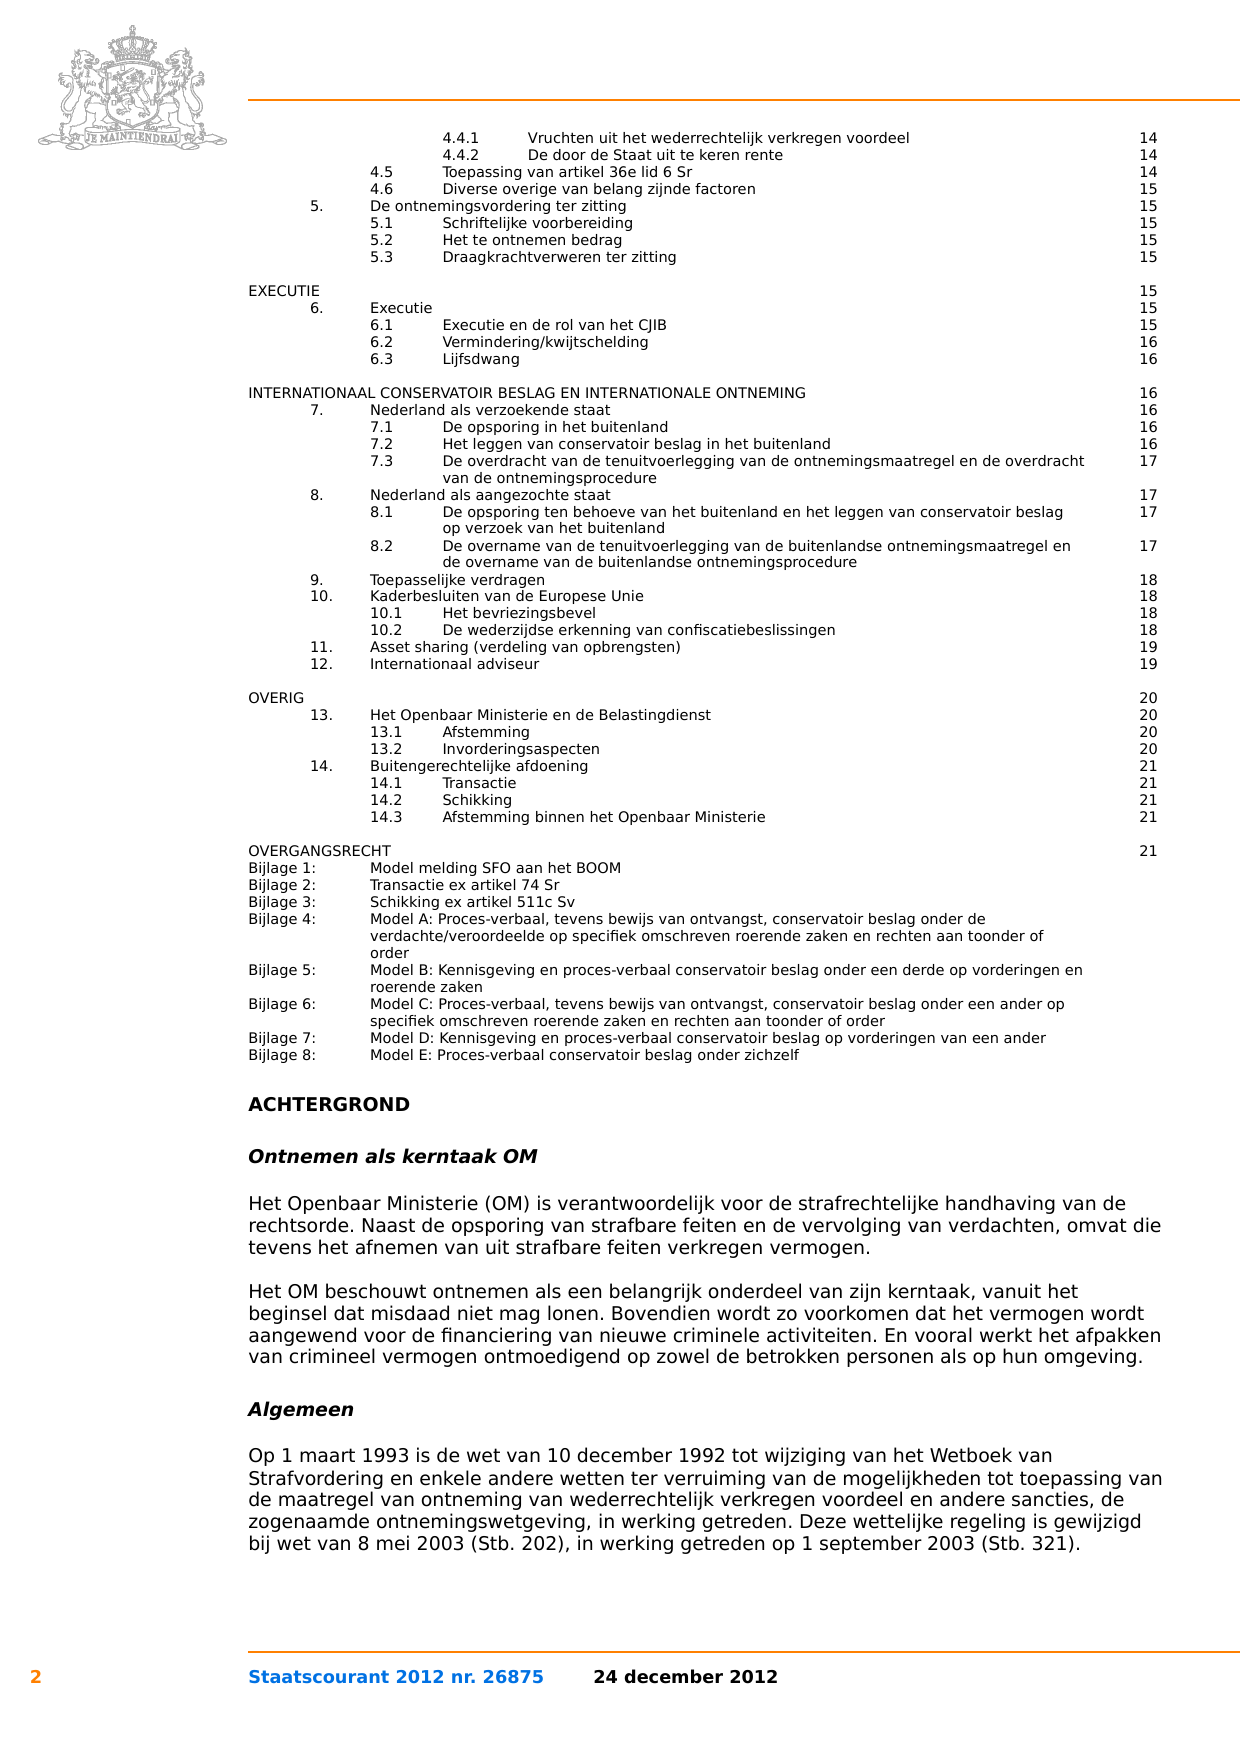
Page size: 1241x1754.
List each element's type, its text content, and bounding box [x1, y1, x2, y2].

table_cell 20 [1092, 707, 1163, 724]
table_cell 19 [1092, 656, 1163, 673]
table_cell 15 [1092, 283, 1163, 300]
table_cell Afstemming binnen het Openbaar Ministerie [436, 809, 1092, 826]
table_cell 7. [304, 402, 364, 418]
table_cell [304, 164, 364, 181]
table_cell 4.6 [364, 181, 436, 198]
table_cell Model melding SFO aan het BOOM [364, 860, 1092, 877]
table_cell De ontnemingsvordering ter zitting [364, 198, 1092, 215]
table_cell 17 [1092, 486, 1163, 503]
table_cell Model E: Proces-verbaal conservatoir beslag onder zichzelf [364, 1047, 1092, 1064]
table_cell [304, 504, 364, 537]
table_cell 16 [1092, 419, 1163, 436]
table_cell 18 [1092, 622, 1163, 639]
table_cell [1092, 911, 1163, 962]
table_cell 6. [304, 300, 364, 317]
table_cell [248, 775, 304, 792]
table_cell [248, 317, 304, 334]
table_cell [248, 724, 304, 741]
table_cell Vermindering/kwijtschelding [436, 334, 1092, 351]
table_cell Vruchten uit het wederrechtelijk verkregen voordeel [522, 130, 1092, 147]
table_cell 17 [1092, 504, 1163, 537]
table_cell 21 [1092, 758, 1163, 775]
table_cell [304, 741, 364, 758]
table_cell Diverse overige van belang zijnde factoren [436, 181, 1092, 198]
table_cell 13. [304, 707, 364, 724]
table_cell 5.3 [364, 249, 436, 266]
table_cell Toepassing van artikel 36e lid 6 Sr [436, 164, 1092, 181]
table_cell Bijlage 5: [248, 962, 364, 996]
table_cell 16 [1092, 402, 1163, 418]
table_cell [248, 673, 1163, 690]
table_cell [248, 538, 304, 571]
table_cell [248, 453, 304, 486]
table_cell [304, 605, 364, 622]
table_cell [248, 571, 304, 588]
table_cell De overname van de tenuitvoerlegging van de buitenlandse ontnemingsmaatregel en de overname van de buitenlandse ontnemingsprocedure [436, 538, 1092, 571]
table_cell [1092, 1030, 1163, 1047]
table_cell [248, 741, 304, 758]
table_cell 21 [1092, 843, 1163, 860]
table_cell [248, 181, 304, 198]
table_cell 14 [1092, 164, 1163, 181]
table_cell 15 [1092, 181, 1163, 198]
table_cell [248, 826, 1163, 843]
table_cell 8.1 [364, 504, 436, 537]
table_cell Asset sharing (verdeling van opbrengsten) [364, 639, 1092, 656]
table_cell Model B: Kennisgeving en proces-verbaal conservatoir beslag onder een derde op vorderingen en roerende zaken [364, 962, 1092, 996]
table_cell Kaderbesluiten van de Europese Unie [364, 588, 1092, 605]
table_cell Draagkrachtverweren ter zitting [436, 249, 1092, 266]
table_cell 21 [1092, 809, 1163, 826]
picture [38, 25, 227, 150]
table_cell 15 [1092, 198, 1163, 215]
table_cell Lijfsdwang [436, 351, 1092, 368]
table_cell [248, 605, 304, 622]
table_cell 14.3 [364, 809, 436, 826]
table_cell Het te ontnemen bedrag [436, 232, 1092, 249]
table_cell 5.2 [364, 232, 436, 249]
table_cell 14.1 [364, 775, 436, 792]
table_cell [304, 792, 364, 809]
table_cell Bijlage 8: [248, 1047, 364, 1064]
table_cell [248, 436, 304, 452]
table_cell [364, 147, 436, 164]
table_cell 7.3 [364, 453, 436, 486]
table_cell Model D: Kennisgeving en proces-verbaal conservatoir beslag op vorderingen van een ander [364, 1030, 1092, 1047]
table_cell 10.1 [364, 605, 436, 622]
text Het OM beschouwt ontnemen als een belangrijk onderdeel van zijn kerntaak, vanuit het beginsel dat misdaad niet mag lonen. Bovendien wordt zo voorkomen dat het vermogen wordt aangewend voor de financiering van nieuwe criminele activiteiten. En vooral werkt het afpakken van crimineel vermogen ontmoedigend op zowel de betrokken personen als op hun omgeving. [248, 1281, 1163, 1368]
table_cell [1092, 877, 1163, 894]
table_cell 8.2 [364, 538, 436, 571]
table_cell Schriftelijke voorbereiding [436, 215, 1092, 232]
table_cell [304, 436, 364, 452]
table_cell 11. [304, 639, 364, 656]
table_cell [248, 164, 304, 181]
table_cell 15 [1092, 317, 1163, 334]
table_cell 20 [1092, 724, 1163, 741]
table_cell 7.1 [364, 419, 436, 436]
table_cell 13.1 [364, 724, 436, 741]
table_cell 7.2 [364, 436, 436, 452]
table_cell Transactie [436, 775, 1092, 792]
table_cell De wederzijdse erkenning van confiscatiebeslissingen [436, 622, 1092, 639]
table_cell Nederland als verzoekende staat [364, 402, 1092, 418]
table_cell De door de Staat uit te keren rente [522, 147, 1092, 164]
table_cell 4.4.1 [436, 130, 522, 147]
table_cell 8. [304, 486, 364, 503]
table_cell Bijlage 4: [248, 911, 364, 962]
table_cell 16 [1092, 436, 1163, 452]
table_cell OVERGANGSRECHT [248, 843, 1092, 860]
table_cell 10. [304, 588, 364, 605]
table_cell [1092, 266, 1163, 283]
text Het Openbaar Ministerie (OM) is verantwoordelijk voor de strafrechtelijke handhaving van de rechtsorde. Naast de opsporing van strafbare feiten en de vervolging van verdachten, omvat die tevens het afnemen van uit strafbare feiten verkregen vermogen. [248, 1193, 1163, 1259]
table_cell Buitengerechtelijke afdoening [364, 758, 1092, 775]
text Op 1 maart 1993 is de wet van 10 december 1992 tot wijziging van het Wetboek van Strafvordering en enkele andere wetten ter verruiming van de mogelijkheden tot toepassing van de maatregel van ontneming van wederrechtelijk verkregen voordeel en andere sancties, de zogenaamde ontnemingswetgeving, in werking getreden. Deze wettelijke regeling is gewijzigd bij wet van 8 mei 2003 (Stb. 202), in werking getreden op 1 september 2003 (Stb. 321). [248, 1445, 1163, 1555]
table_cell 17 [1092, 453, 1163, 486]
table_cell [304, 181, 364, 198]
table_cell [248, 147, 304, 164]
table_cell 14. [304, 758, 364, 775]
table_cell 21 [1092, 775, 1163, 792]
table_cell Het Openbaar Ministerie en de Belastingdienst [364, 707, 1092, 724]
table_cell [304, 317, 364, 334]
table_cell De opsporing ten behoeve van het buitenland en het leggen van conservatoir beslag op verzoek van het buitenland [436, 504, 1092, 537]
table_cell Het bevriezingsbevel [436, 605, 1092, 622]
table_cell Bijlage 6: [248, 996, 364, 1030]
table_cell [304, 351, 364, 368]
table_cell Transactie ex artikel 74 Sr [364, 877, 1092, 894]
table_cell 18 [1092, 571, 1163, 588]
table_cell 16 [1092, 385, 1163, 402]
table_cell 17 [1092, 538, 1163, 571]
table_cell De opsporing in het buitenland [436, 419, 1092, 436]
table_cell 4.4.2 [436, 147, 522, 164]
table_cell 16 [1092, 351, 1163, 368]
table_cell [248, 707, 304, 724]
table_cell [248, 809, 304, 826]
table_cell [304, 232, 364, 249]
table_cell [248, 622, 304, 639]
table_cell 13.2 [364, 741, 436, 758]
table_cell Executie [364, 300, 1092, 317]
table_cell 18 [1092, 605, 1163, 622]
table_cell Bijlage 1: [248, 860, 364, 877]
table_cell [248, 334, 304, 351]
table_cell 14.2 [364, 792, 436, 809]
table_cell [304, 419, 364, 436]
table_cell [1092, 894, 1163, 911]
table_cell 14 [1092, 130, 1163, 147]
table_cell Bijlage 7: [248, 1030, 364, 1047]
table_cell Afstemming [436, 724, 1092, 741]
table_cell [248, 419, 304, 436]
table_cell 5.1 [364, 215, 436, 232]
table_cell [304, 130, 364, 147]
table_cell [248, 588, 304, 605]
table_cell Executie en de rol van het CJIB [436, 317, 1092, 334]
table_cell [248, 249, 304, 266]
table_cell Model C: Proces-verbaal, tevens bewijs van ontvangst, conservatoir beslag onder een ander op specifiek omschreven roerende zaken en rechten aan toonder of order [364, 996, 1092, 1030]
table_cell 14 [1092, 147, 1163, 164]
table_cell [248, 639, 304, 656]
table_cell 15 [1092, 249, 1163, 266]
table_cell [248, 504, 304, 537]
table_cell [304, 724, 364, 741]
table_cell 4.5 [364, 164, 436, 181]
table_cell [1092, 1047, 1163, 1064]
table_cell 10.2 [364, 622, 436, 639]
table_cell [304, 809, 364, 826]
table_cell Bijlage 2: [248, 877, 364, 894]
table_cell [248, 792, 304, 809]
table_cell 6.2 [364, 334, 436, 351]
subtitle Algemeen [248, 1398, 1163, 1420]
table_cell 6.1 [364, 317, 436, 334]
table_cell [1092, 860, 1163, 877]
table_cell 15 [1092, 232, 1163, 249]
table_cell [248, 656, 304, 673]
table_cell [304, 775, 364, 792]
table_cell [248, 368, 1163, 384]
table_cell [304, 249, 364, 266]
table_cell [248, 402, 304, 418]
table_cell EXECUTIE [248, 283, 1092, 300]
table_cell 9. [304, 571, 364, 588]
table_cell [248, 758, 304, 775]
table_cell [248, 266, 1092, 283]
table_cell 6.3 [364, 351, 436, 368]
subtitle ACHTERGROND [248, 1094, 1163, 1116]
table_cell INTERNATIONAAL CONSERVATOIR BESLAG EN INTERNATIONALE ONTNEMING [248, 385, 1092, 402]
table_cell [304, 538, 364, 571]
table_cell [248, 232, 304, 249]
table_cell [304, 147, 364, 164]
table_cell 15 [1092, 300, 1163, 317]
table_cell [1092, 962, 1163, 996]
table_cell [304, 334, 364, 351]
table_cell 19 [1092, 639, 1163, 656]
table_cell [248, 351, 304, 368]
table_cell Bijlage 3: [248, 894, 364, 911]
table_cell 15 [1092, 215, 1163, 232]
table_cell [248, 130, 304, 147]
table_cell [248, 215, 304, 232]
table_cell Nederland als aangezochte staat [364, 486, 1092, 503]
table_cell 18 [1092, 588, 1163, 605]
table_cell 21 [1092, 792, 1163, 809]
table_cell [304, 622, 364, 639]
table_cell Schikking ex artikel 511c Sv [364, 894, 1092, 911]
subtitle Ontnemen als kerntaak OM [248, 1146, 1163, 1168]
table_cell 20 [1092, 741, 1163, 758]
table_cell 12. [304, 656, 364, 673]
table_cell [248, 198, 304, 215]
table_cell Het leggen van conservatoir beslag in het buitenland [436, 436, 1092, 452]
table_cell Invorderingsaspecten [436, 741, 1092, 758]
table_cell [248, 300, 304, 317]
table_cell [304, 453, 364, 486]
table_cell Model A: Proces-verbaal, tevens bewijs van ontvangst, conservatoir beslag onder de verdachte/veroordeelde op specifiek omschreven roerende zaken en rechten aan toonder of order [364, 911, 1092, 962]
table_cell [304, 215, 364, 232]
table_cell Internationaal adviseur [364, 656, 1092, 673]
table_cell [248, 486, 304, 503]
table_cell Schikking [436, 792, 1092, 809]
table_cell De overdracht van de tenuitvoerlegging van de ontnemingsmaatregel en de overdracht van de ontnemingsprocedure [436, 453, 1092, 486]
table_cell OVERIG [248, 690, 1092, 707]
table_cell 5. [304, 198, 364, 215]
table_cell [1092, 996, 1163, 1030]
table_cell 20 [1092, 690, 1163, 707]
table_cell 16 [1092, 334, 1163, 351]
table_cell [364, 130, 436, 147]
table_cell Toepasselijke verdragen [364, 571, 1092, 588]
